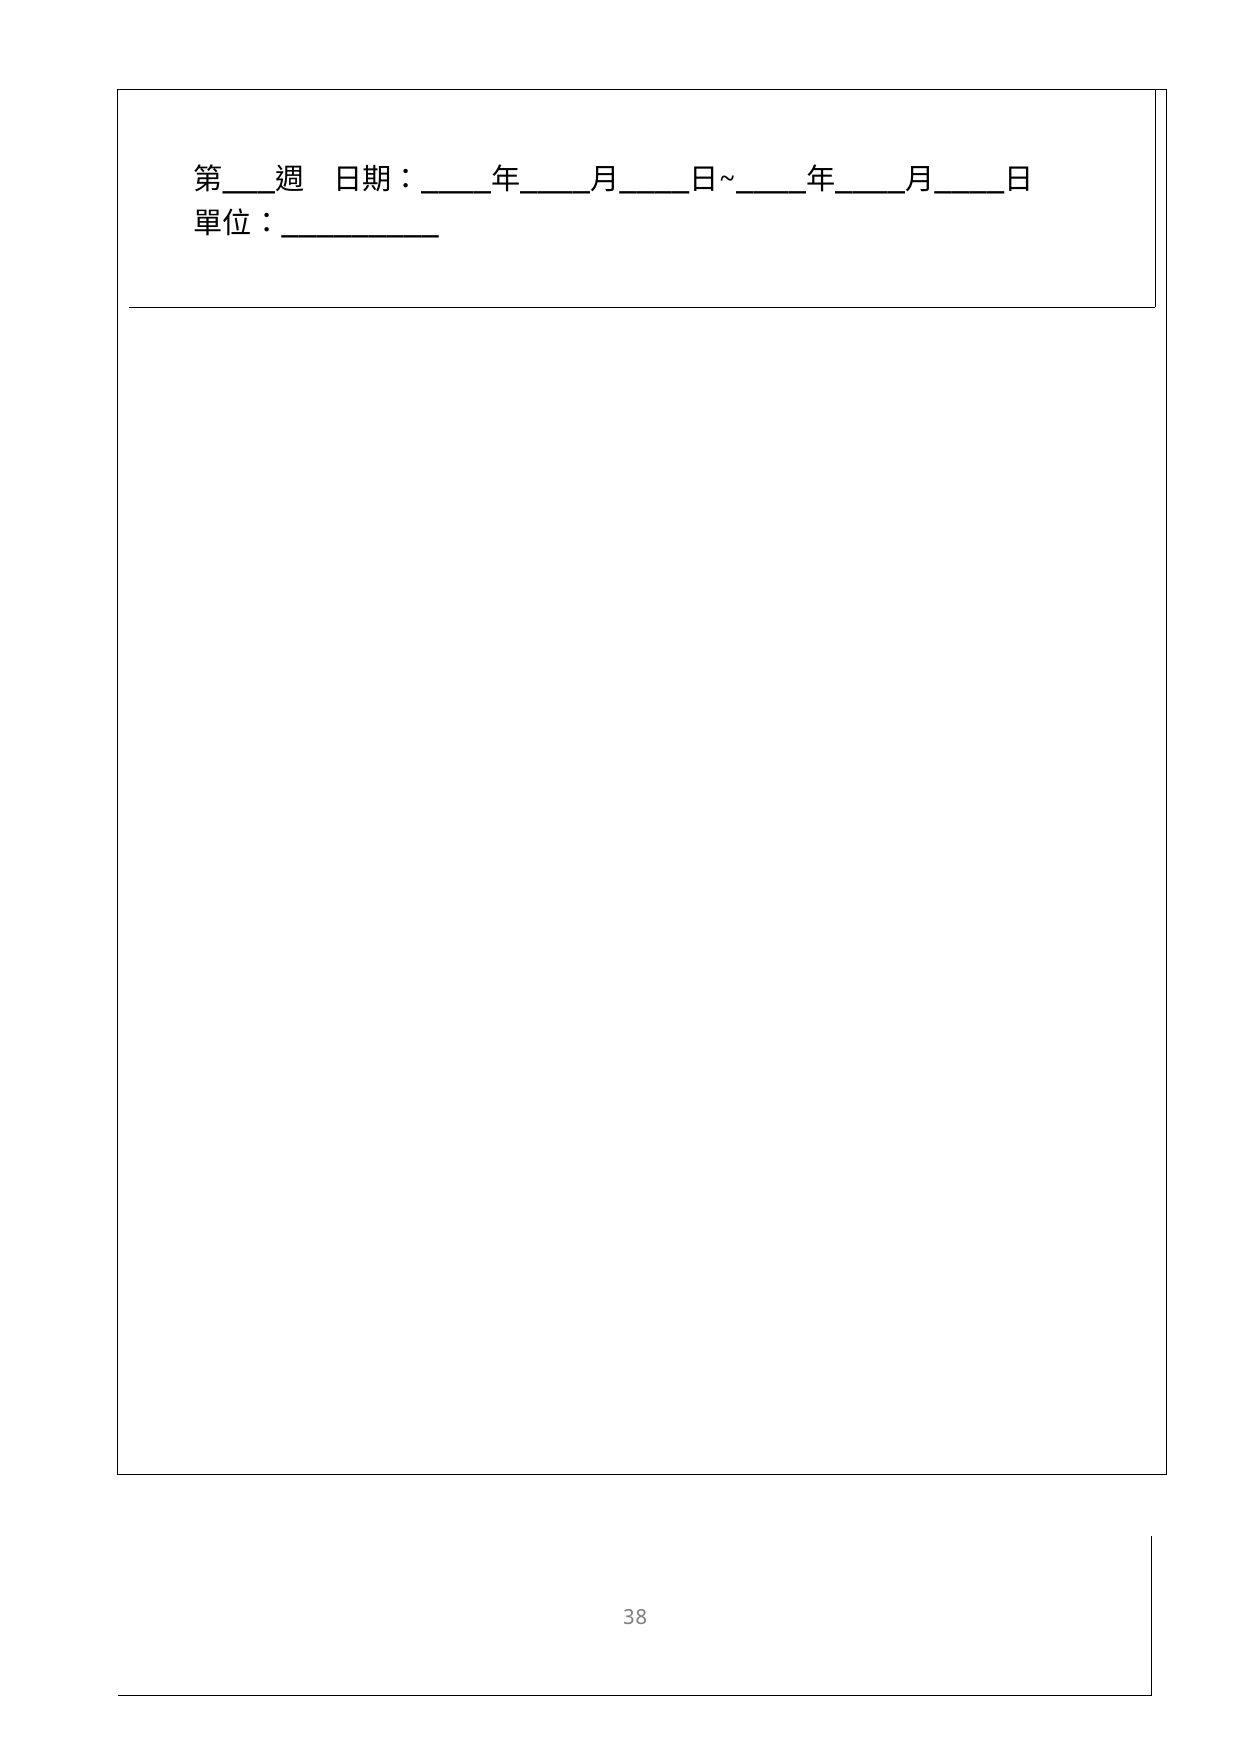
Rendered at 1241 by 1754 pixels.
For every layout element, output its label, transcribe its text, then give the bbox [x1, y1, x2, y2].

table_header 第___週 日期：____年____月____日~____年____月____日 單位：_________ [118, 90, 1166, 1473]
